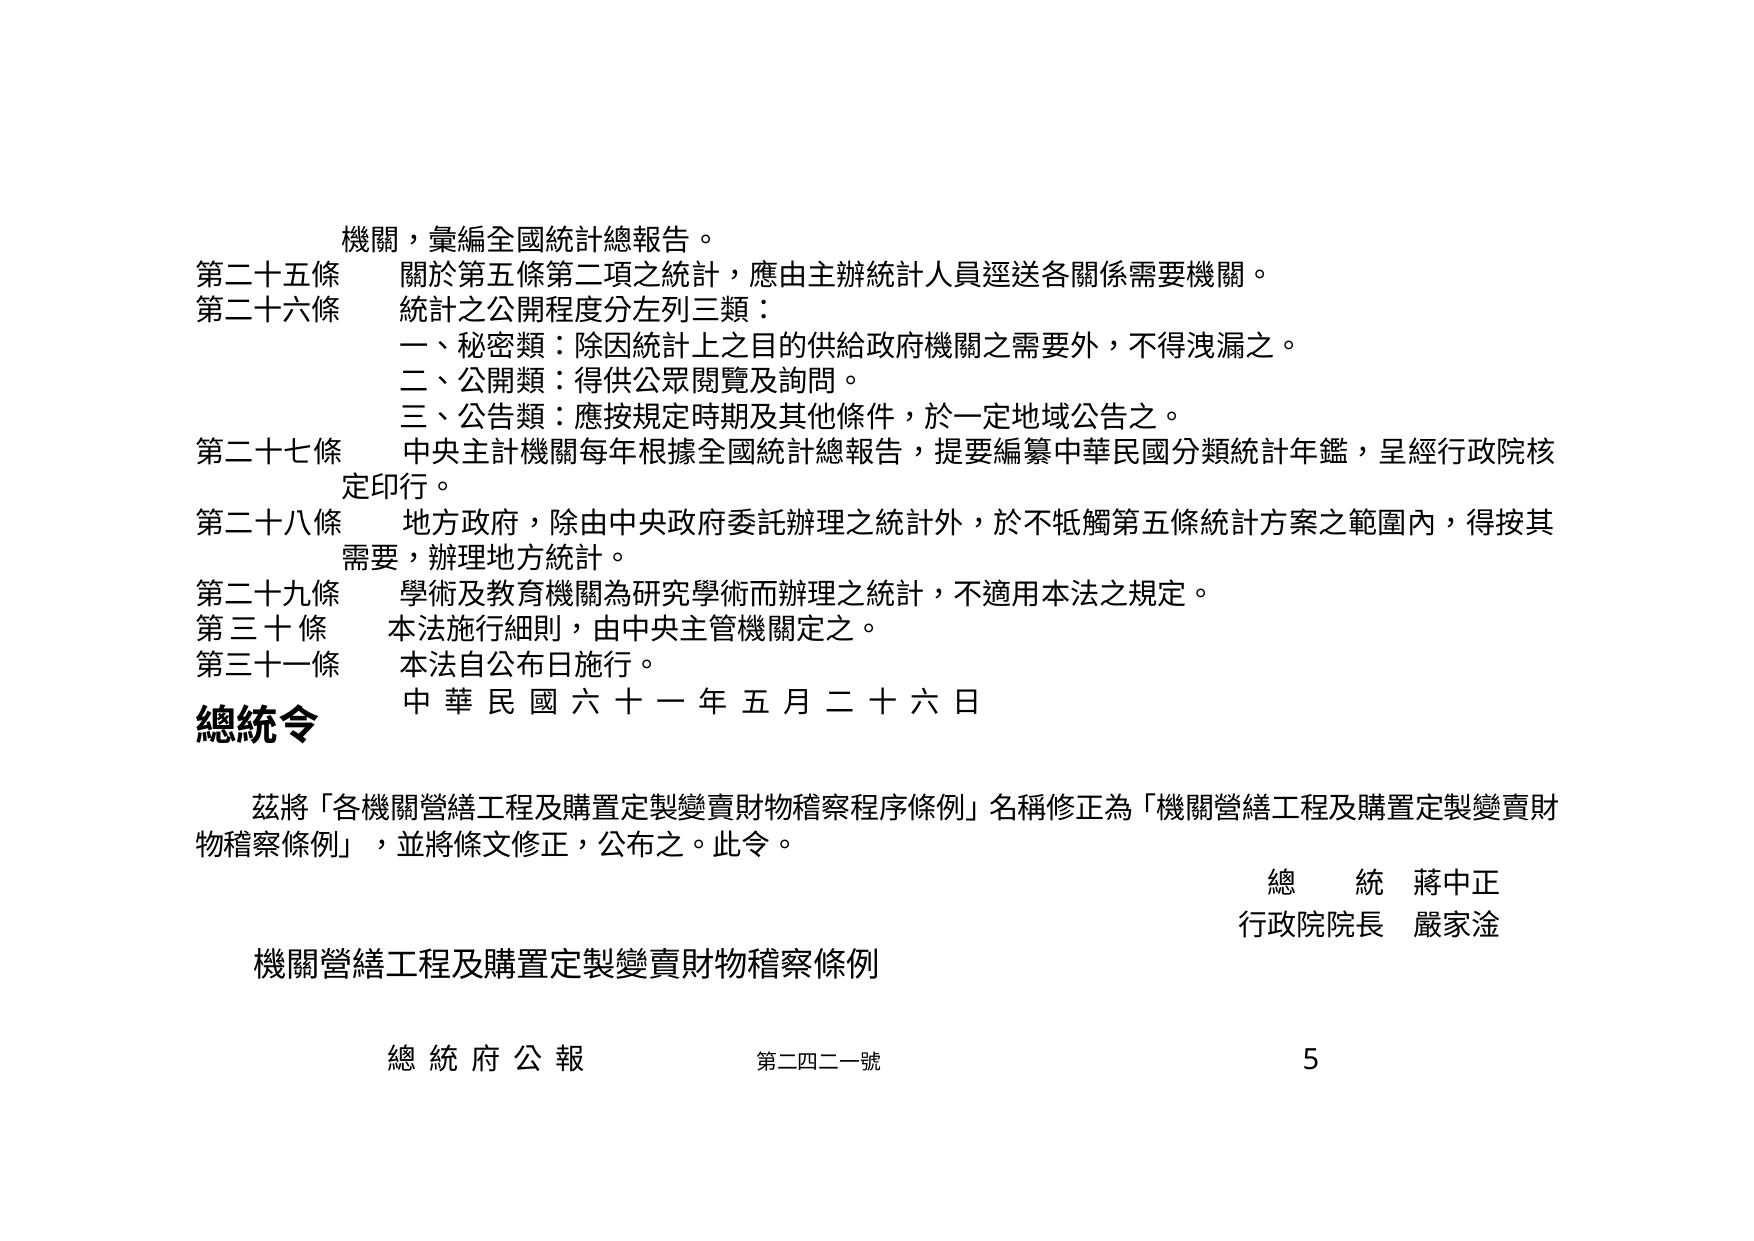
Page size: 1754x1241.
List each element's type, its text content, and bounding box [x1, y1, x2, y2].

text 第三十一條 本法自公布日施行。 [195, 647, 1559, 682]
table_header 中華民國六十一年五月二十六日 [399, 682, 986, 788]
text 第二十九條 學術及教育機關為研究學術而辦理之統計，不適用本法之規定。 [195, 576, 1559, 611]
text 第二十七條 中央主計機關每年根據全國統計總報告，提要編纂中華民國分類統計年鑑，呈經行政院核定印行。 [195, 434, 1559, 505]
text 機關營繕工程及購置定製變賣財物稽察條例 [253, 943, 1559, 985]
text 一、秘密類：除因統計上之目的供給政府機關之需要外，不得洩漏之。 [399, 328, 1559, 363]
text 第二十五條 關於第五條第二項之統計，應由主辦統計人員逕送各關係需要機關。 [195, 257, 1559, 292]
text 二、公開類：得供公眾閱覽及詢問。 [399, 363, 1559, 399]
text 第二十四條 統計報告經前條程序依次遞送至行政、立法、司法、考試、監察各院時：其由主管長官編送者，應經由行政院轉發中央主計機關；其由主辦統計人員呈送者，逕呈中央主計機關。均由中央主計機關，彙編全國統計總報告。 [195, 222, 1559, 257]
text 第三十條 本法施行細則，由中央主管機關定之。 [195, 611, 1559, 647]
table_header 總統令 [192, 682, 399, 788]
text 行政院院長 嚴家淦 [195, 906, 1501, 943]
text 第二十八條 地方政府，除由中央政府委託辦理之統計外，於不牴觸第五條統計方案之範圍內，得按其需要，辦理地方統計。 [195, 505, 1559, 576]
text 第二十六條 統計之公開程度分左列三類： [195, 292, 1559, 328]
text 茲將「各機關營繕工程及購置定製變賣財物稽察程序條例」名稱修正為「機關營繕工程及購置定製變賣財物稽察條例」，並將條文修正，公布之。此令。 [195, 788, 1559, 863]
text 三、公告類：應按規定時期及其他條件，於一定地域公告之。 [399, 399, 1559, 434]
text 總 統 蔣中正 [195, 863, 1501, 901]
